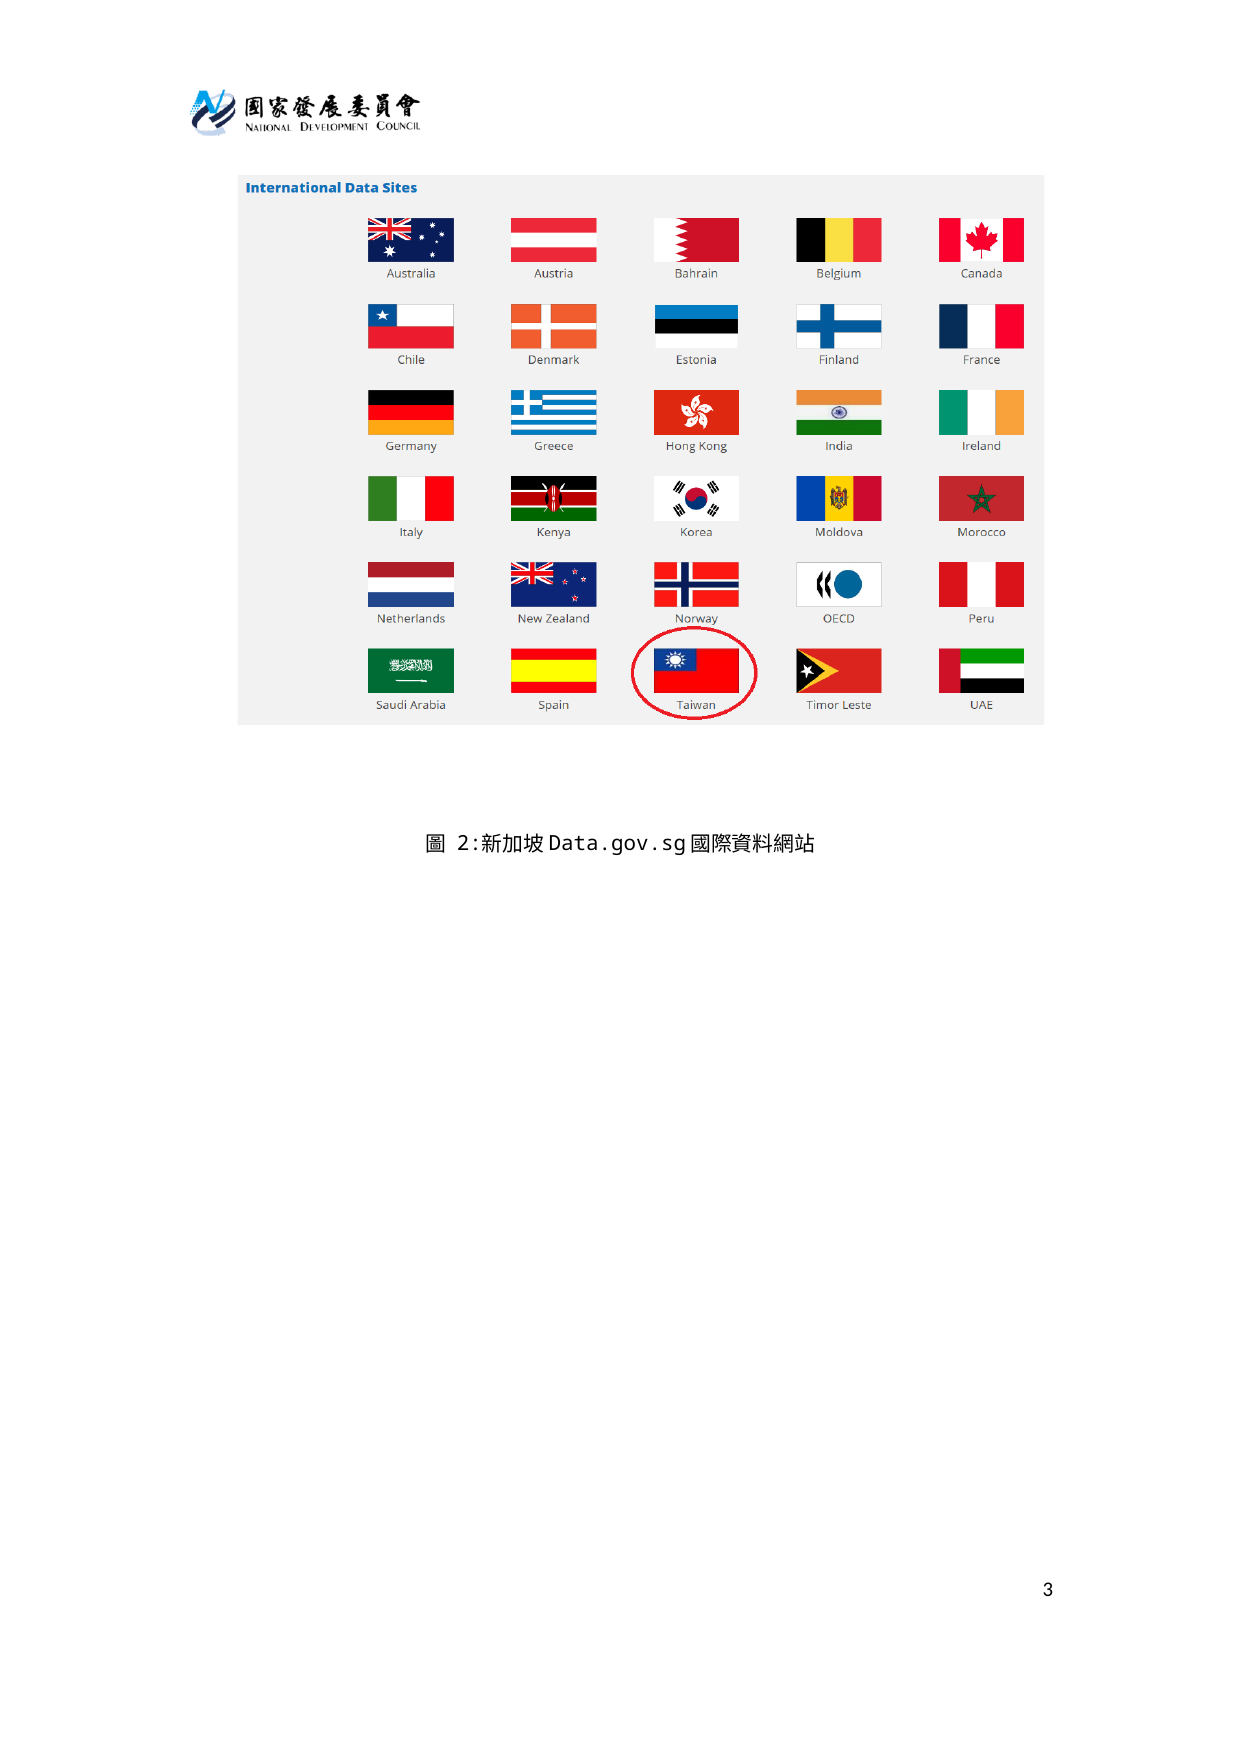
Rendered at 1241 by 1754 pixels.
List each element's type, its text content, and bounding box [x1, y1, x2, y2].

text 圖 2:新加坡Data.gov.sg國際資料網站 [187, 801, 1053, 863]
